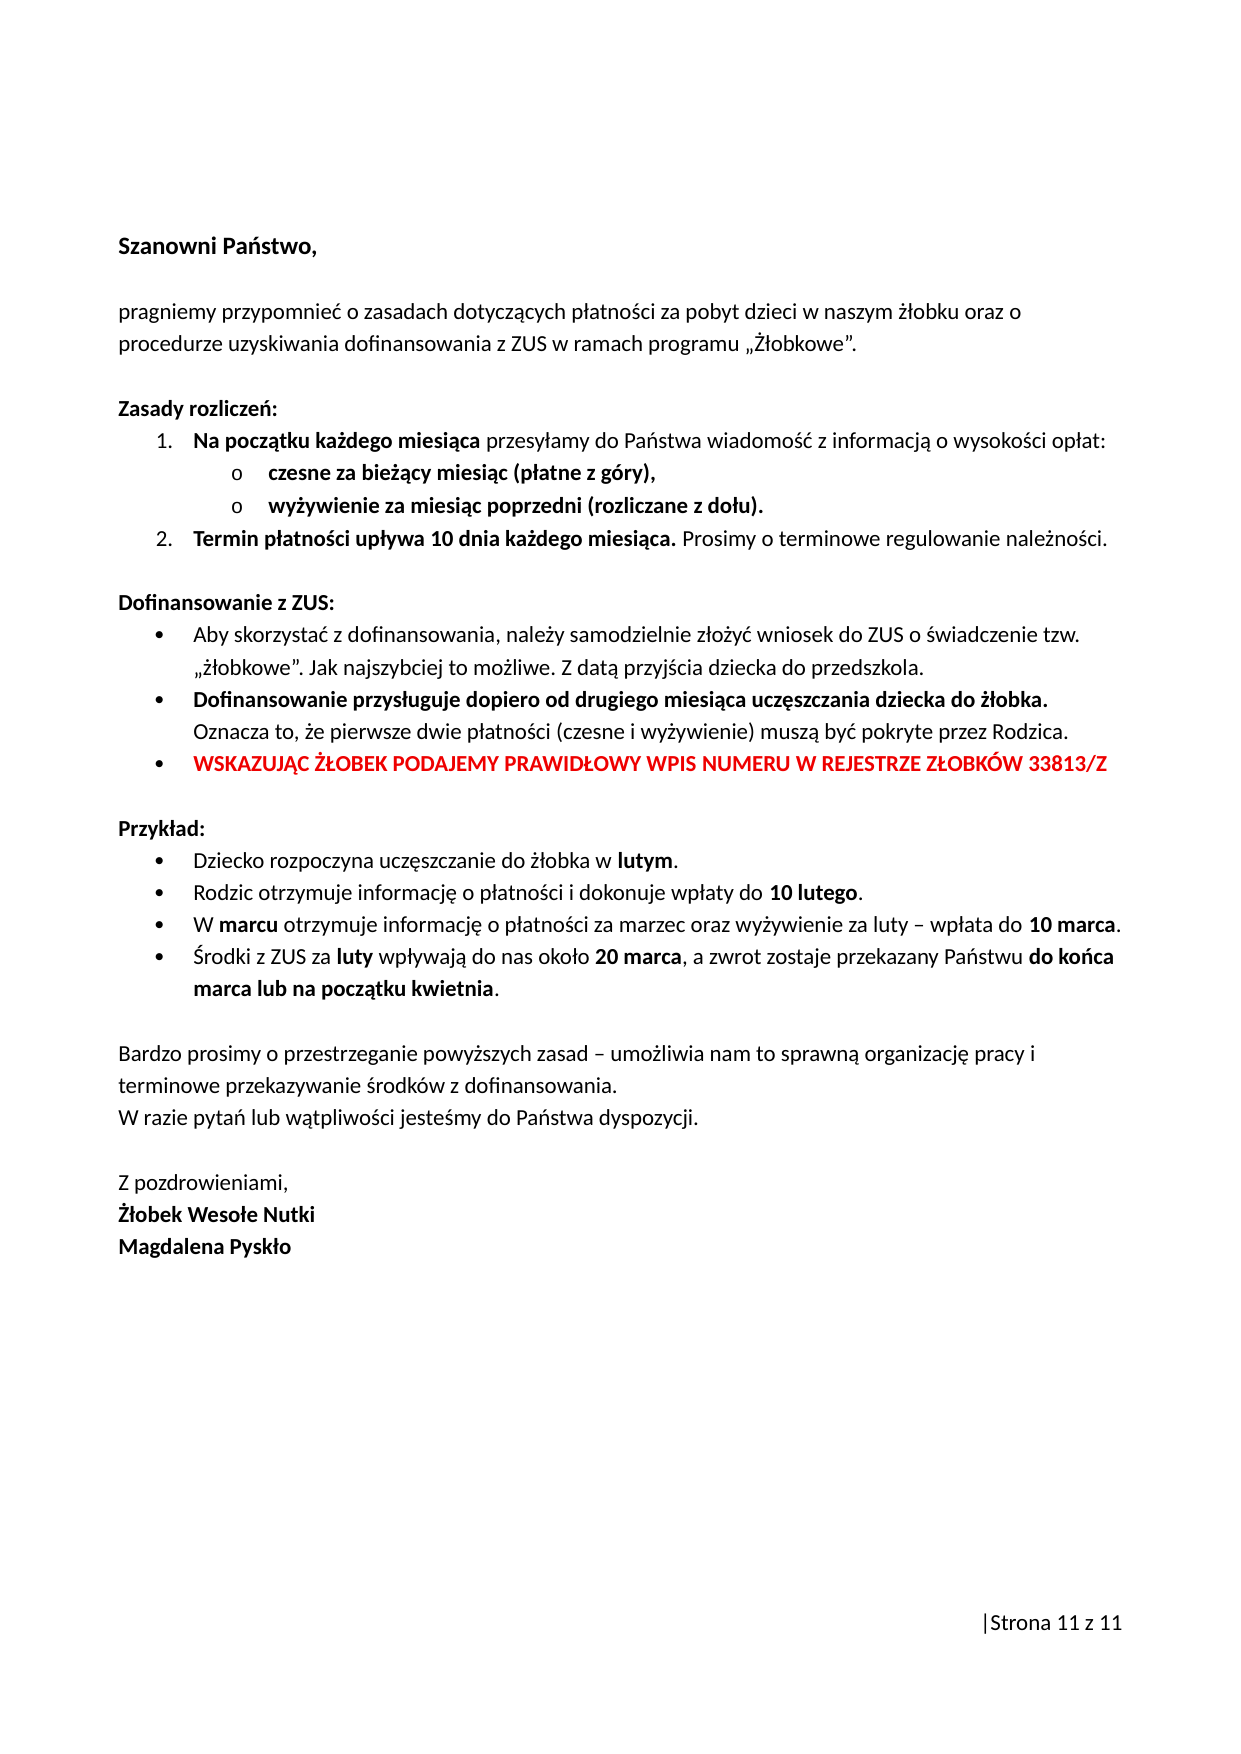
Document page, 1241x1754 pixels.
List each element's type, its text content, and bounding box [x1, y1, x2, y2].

list Dofinansowanie przysługuje dopiero od drugiego miesiąca uczęszczania dziecka do żłobka. Oznacza to, że pierwsze dwie płatności (czesne i wyżywienie) muszą być pokryte przez Rodzica. [156, 685, 1122, 745]
list wyżywienie za miesiąc poprzedni (rozliczane z dołu). [231, 491, 1122, 520]
text Przykład: [118, 814, 1122, 842]
text Bardzo prosimy o przestrzeganie powyższych zasad – umożliwia nam to sprawną organizację pracy i terminowe przekazywanie środków z dofinansowania. [118, 1039, 1122, 1099]
list Aby skorzystać z dofinansowania, należy samodzielnie złożyć wniosek do ZUS o świadczenie tzw. „żłobkowe”. Jak najszybciej to możliwe. Z datą przyjścia dziecka do przedszkola. [156, 621, 1122, 681]
text Z pozdrowieniami, Żłobek Wesołe Nutki [118, 1168, 1122, 1228]
text pragniemy przypomnieć o zasadach dotyczących płatności za pobyt dzieci w naszym żłobku oraz o procedurze uzyskiwania dofinansowania z ZUS w ramach programu „Żłobkowe”. [118, 297, 1122, 358]
list Środki z ZUS za luty wpływają do nas około 20 marca, a zwrot zostaje przekazany Państwu do końca marca lub na początku kwietnia. [156, 942, 1122, 1003]
list czesne za bieżący miesiąc (płatne z góry), [231, 458, 1122, 487]
list Rodzic otrzymuje informację o płatności i dokonuje wpłaty do 10 lutego. [156, 878, 1122, 906]
list Dziecko rozpoczyna uczęszczanie do żłobka w lutym. [156, 846, 1122, 874]
text Zasady rozliczeń: [118, 394, 1122, 422]
list W marcu otrzymuje informację o płatności za marzec oraz wyżywienie za luty – wpłata do 10 marca. [156, 910, 1122, 938]
list Termin płatności upływa 10 dnia każdego miesiąca. Prosimy o terminowe regulowanie należności. [156, 524, 1122, 552]
list Na początku każdego miesiąca przesyłamy do Państwa wiadomość z informacją o wysokości opłat: [156, 426, 1122, 454]
text W razie pytań lub wątpliwości jesteśmy do Państwa dyspozycji. [118, 1103, 1122, 1131]
text Dofinansowanie z ZUS: [118, 588, 1122, 616]
text Szanowni Państwo, [118, 230, 1122, 261]
list WSKAZUJĄC ŻŁOBEK PODAJEMY PRAWIDŁOWY WPIS NUMERU W REJESTRZE ZŁOBKÓW 33813/Z [156, 749, 1122, 777]
text Magdalena Pyskło [118, 1232, 1122, 1260]
